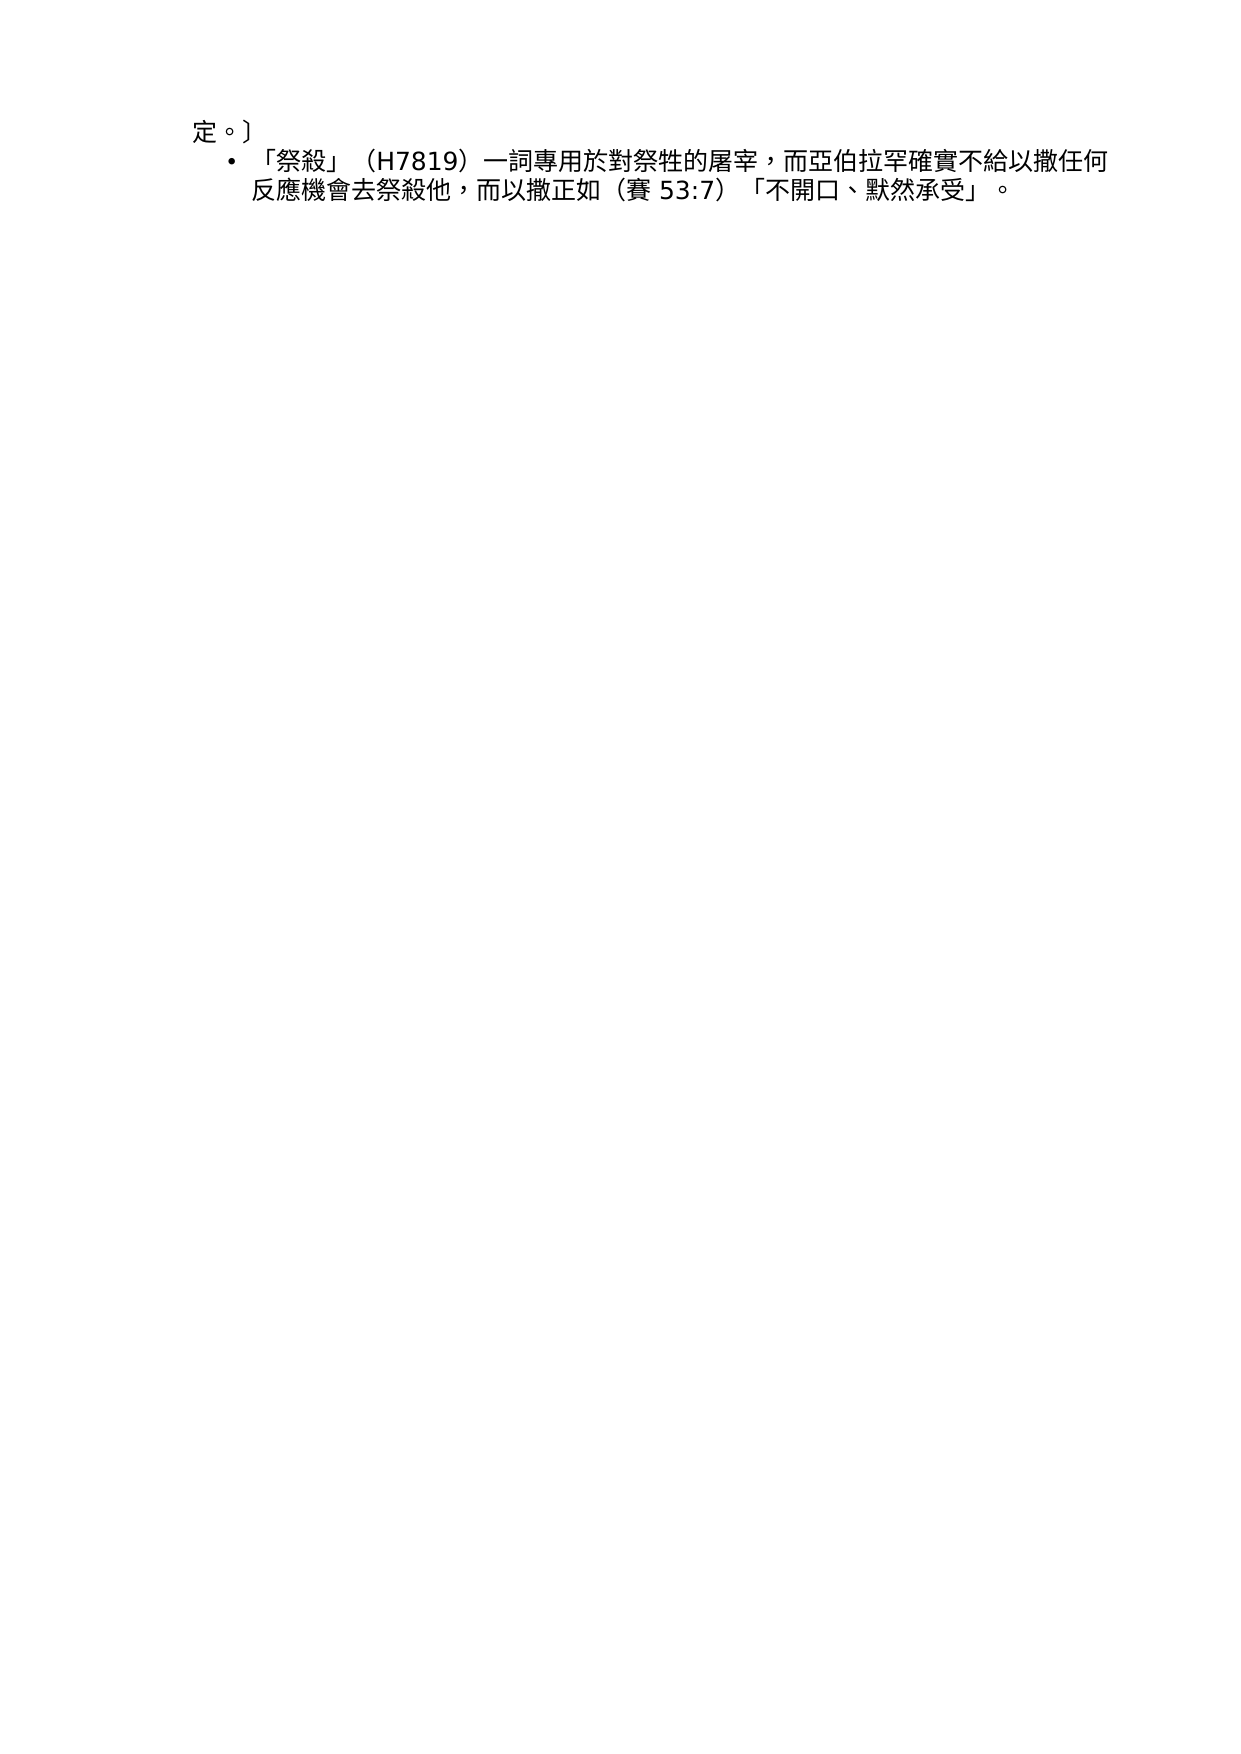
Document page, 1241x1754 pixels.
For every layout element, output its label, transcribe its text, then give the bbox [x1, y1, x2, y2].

list 定。〕 [177, 118, 1122, 147]
list 「祭殺」（H7819）一詞專用於對祭牲的屠宰，而亞伯拉罕確實不給以撒任何反應機會去祭殺他，而以撒正如（賽 53:7）「不開口、默然承受」。 [236, 147, 1122, 206]
